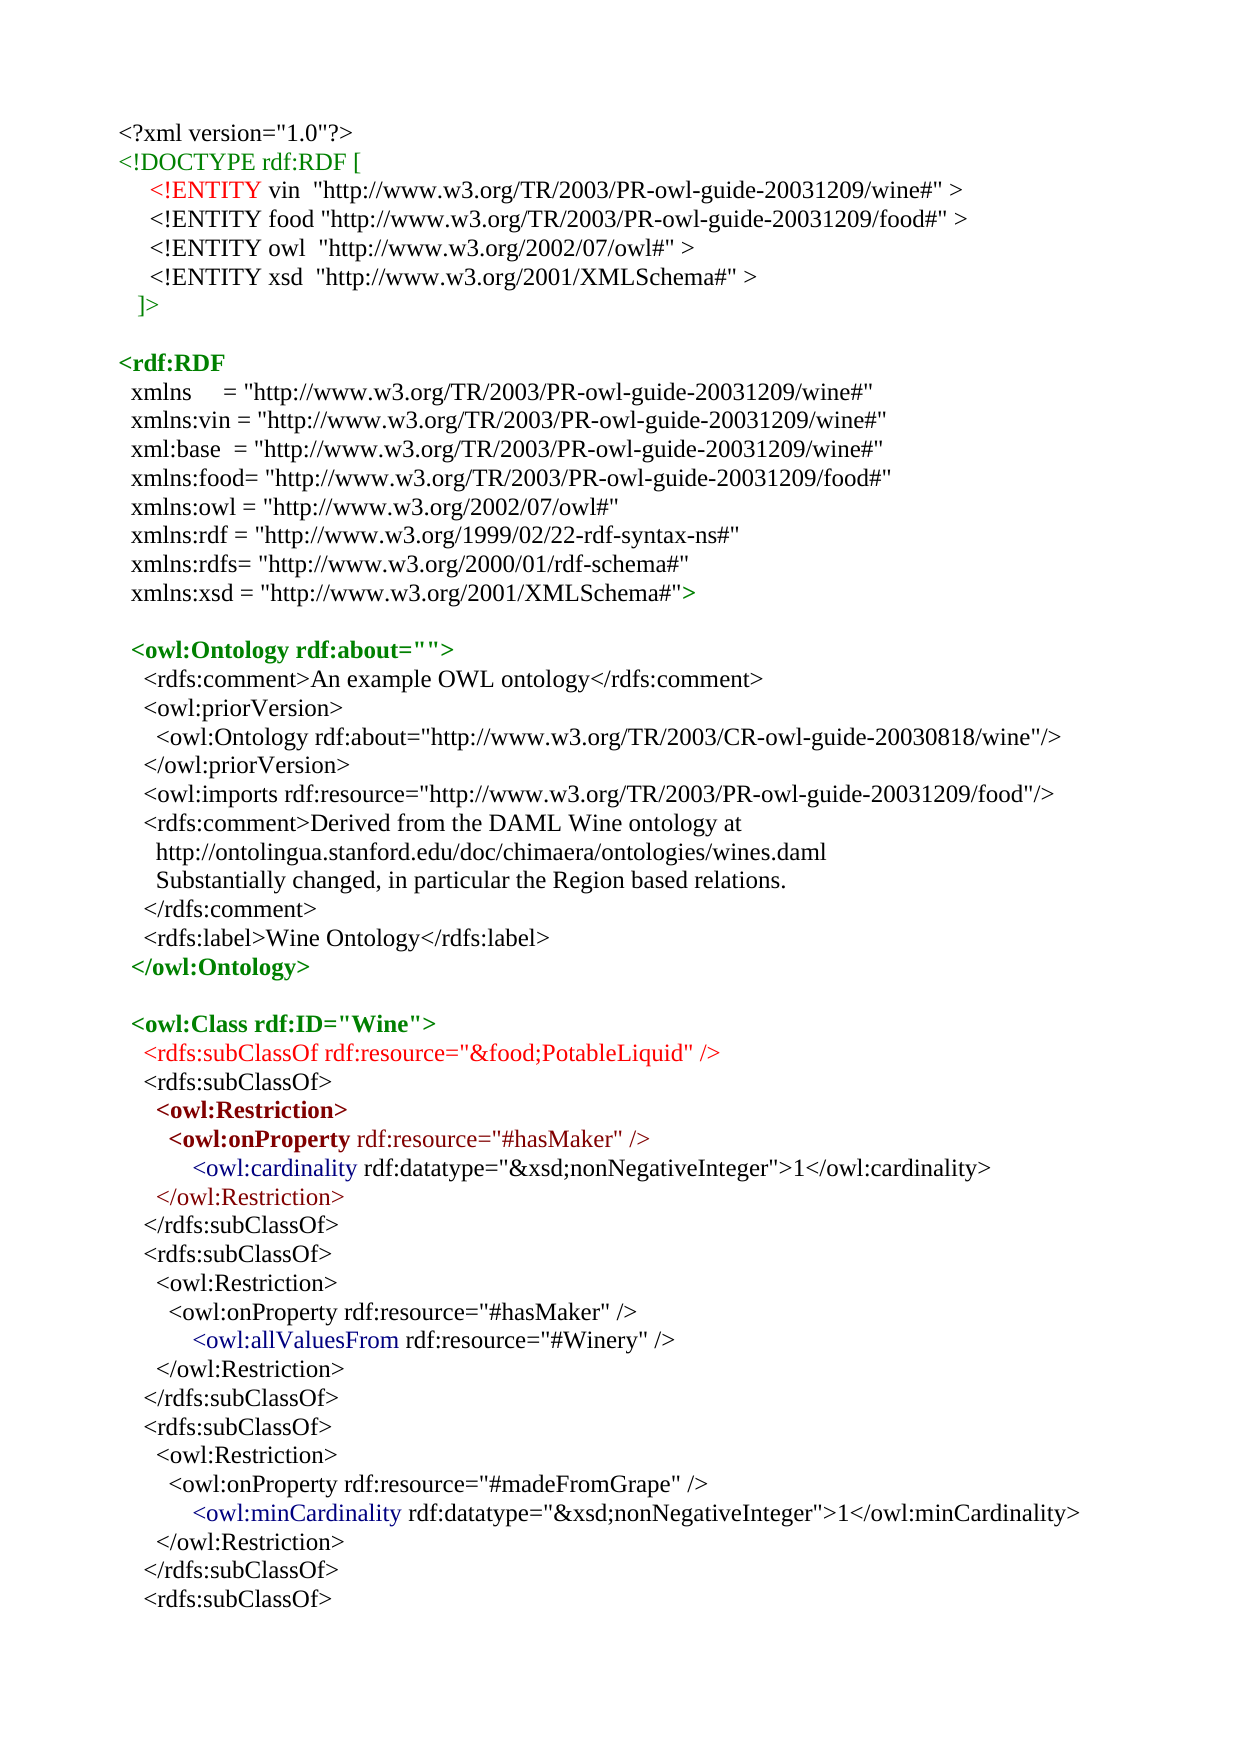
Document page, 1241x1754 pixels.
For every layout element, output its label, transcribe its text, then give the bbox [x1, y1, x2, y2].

text ]> [118, 291, 1122, 319]
text </owl:priorVersion> [118, 751, 1122, 779]
text </rdfs:comment> [118, 894, 1122, 923]
text <rdfs:subClassOf> [118, 1584, 1122, 1613]
text <!ENTITY food "http://www.w3.org/TR/2003/PR-owl-guide-20031209/food#" > [118, 204, 1122, 233]
text xmlns:vin = "http://www.w3.org/TR/2003/PR-owl-guide-20031209/wine#" [118, 406, 1122, 434]
text Substantially changed, in particular the Region based relations. [118, 866, 1122, 894]
text <owl:priorVersion> [118, 693, 1122, 722]
text <owl:imports rdf:resource="http://www.w3.org/TR/2003/PR-owl-guide-20031209/food"/> [118, 779, 1122, 808]
text <owl:Ontology rdf:about=""> [118, 636, 1122, 664]
text <owl:onProperty rdf:resource="#madeFromGrape" /> [118, 1469, 1122, 1498]
text <rdfs:subClassOf> [118, 1067, 1122, 1096]
text <rdf:RDF [118, 348, 1122, 377]
text xmlns:rdfs= "http://www.w3.org/2000/01/rdf-schema#" [118, 549, 1122, 578]
text <owl:Restriction> [118, 1441, 1122, 1469]
text <?xml version="1.0"?> [118, 118, 1122, 147]
text <rdfs:comment>An example OWL ontology</rdfs:comment> [118, 664, 1122, 693]
text <owl:allValuesFrom rdf:resource="#Winery" /> [118, 1326, 1122, 1354]
text </rdfs:subClassOf> [118, 1383, 1122, 1412]
text <!ENTITY vin "http://www.w3.org/TR/2003/PR-owl-guide-20031209/wine#" > [118, 176, 1122, 204]
text <!DOCTYPE rdf:RDF [ [118, 147, 1122, 176]
text <owl:Restriction> [118, 1268, 1122, 1297]
text </owl:Restriction> [118, 1354, 1122, 1383]
text </owl:Restriction> [118, 1527, 1122, 1556]
text <owl:onProperty rdf:resource="#hasMaker" /> [118, 1124, 1122, 1153]
text </rdfs:subClassOf> [118, 1211, 1122, 1239]
text xmlns:food= "http://www.w3.org/TR/2003/PR-owl-guide-20031209/food#" [118, 463, 1122, 492]
text xmlns:owl = "http://www.w3.org/2002/07/owl#" [118, 492, 1122, 521]
text xmlns:rdf = "http://www.w3.org/1999/02/22-rdf-syntax-ns#" [118, 521, 1122, 549]
text <!ENTITY owl "http://www.w3.org/2002/07/owl#" > [118, 233, 1122, 262]
text <rdfs:subClassOf rdf:resource="&food;PotableLiquid" /> [118, 1038, 1122, 1067]
text </owl:Restriction> [118, 1182, 1122, 1211]
text <owl:onProperty rdf:resource="#hasMaker" /> [118, 1297, 1122, 1326]
text <owl:Class rdf:ID="Wine"> [118, 1009, 1122, 1038]
text xmlns = "http://www.w3.org/TR/2003/PR-owl-guide-20031209/wine#" [118, 377, 1122, 406]
text <owl:minCardinality rdf:datatype="&xsd;nonNegativeInteger">1</owl:minCardinality> [118, 1498, 1122, 1527]
text xml:base = "http://www.w3.org/TR/2003/PR-owl-guide-20031209/wine#" [118, 434, 1122, 463]
text </rdfs:subClassOf> [118, 1556, 1122, 1584]
text <owl:Ontology rdf:about="http://www.w3.org/TR/2003/CR-owl-guide-20030818/wine"/> [118, 722, 1122, 751]
text <rdfs:label>Wine Ontology</rdfs:label> [118, 923, 1122, 952]
text <!ENTITY xsd "http://www.w3.org/2001/XMLSchema#" > [118, 262, 1122, 291]
text </owl:Ontology> [118, 952, 1122, 981]
text http://ontolingua.stanford.edu/doc/chimaera/ontologies/wines.daml [118, 837, 1122, 866]
text <rdfs:comment>Derived from the DAML Wine ontology at [118, 808, 1122, 837]
text <owl:Restriction> [118, 1096, 1122, 1124]
text <rdfs:subClassOf> [118, 1239, 1122, 1268]
text <owl:cardinality rdf:datatype="&xsd;nonNegativeInteger">1</owl:cardinality> [118, 1153, 1122, 1182]
text <rdfs:subClassOf> [118, 1412, 1122, 1441]
text xmlns:xsd = "http://www.w3.org/2001/XMLSchema#"> [118, 578, 1122, 607]
